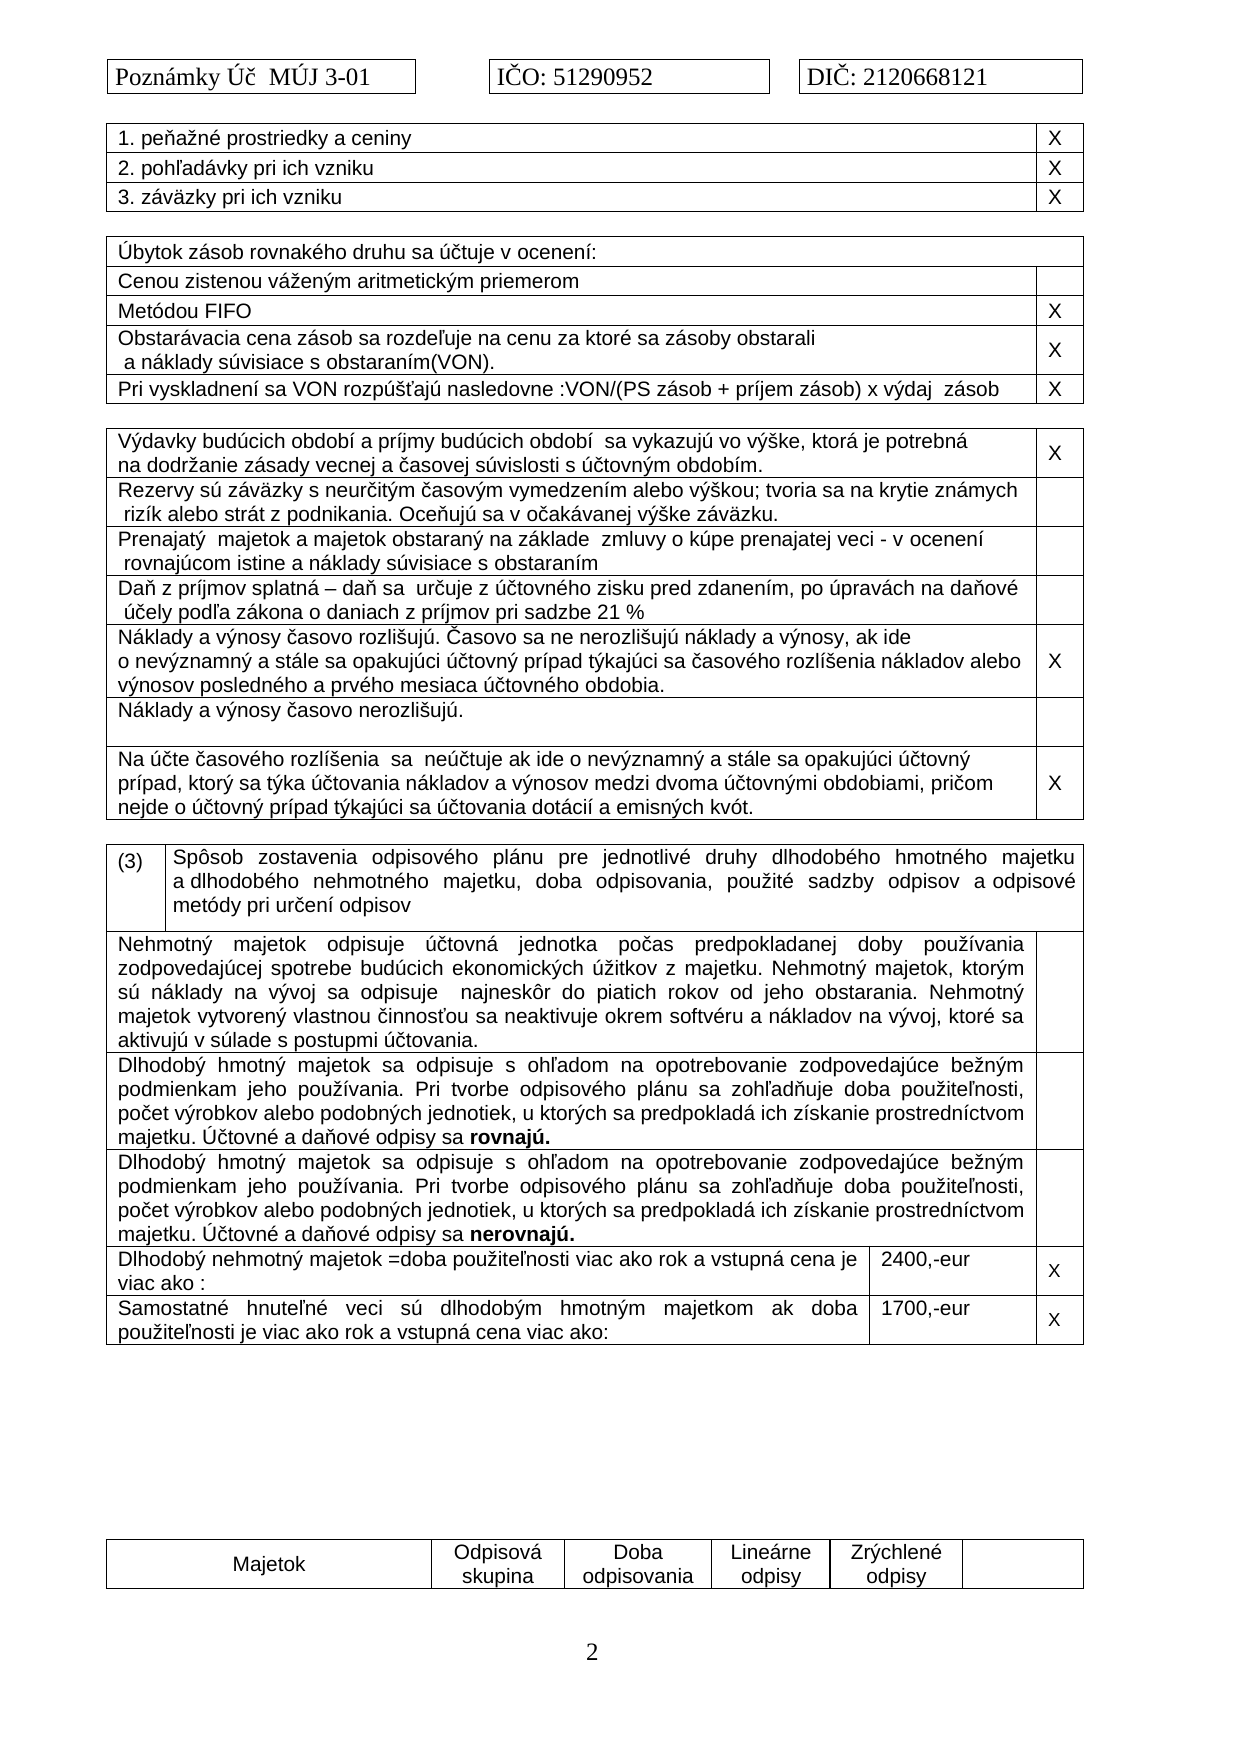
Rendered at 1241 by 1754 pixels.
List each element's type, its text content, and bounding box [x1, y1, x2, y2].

table_cell [1037, 576, 1083, 624]
table_cell Pri vyskladnení sa VON rozpúšťajú nasledovne :VON/(PS zásob + príjem zásob) x výdaj zásob [107, 375, 1036, 403]
table_cell Dlhodobý nehmotný majetok =doba použiteľnosti viac ako rok a vstupná cena je viac ako : [107, 1247, 869, 1294]
table_cell [1037, 932, 1083, 1052]
table_cell Prenajatý majetok a majetok obstaraný na základe zmluvy o kúpe prenajatej veci - v ocenení rovnajúcom istine a náklady súvisiace s obstaraním [107, 527, 1036, 575]
table_cell X [1037, 1296, 1083, 1343]
table_cell X [1037, 326, 1083, 374]
table_cell 2. pohľadávky pri ich vzniku [107, 153, 1036, 182]
table_cell Dlhodobý hmotný majetok sa odpisuje s ohľadom na opotrebovanie zodpovedajúce bežným podmienkam jeho používania. Pri tvorbe odpisového plánu sa zohľadňuje doba použiteľnosti, počet výrobkov alebo podobných jednotiek, u ktorých sa predpokladá ich získanie prostredníctvom majetku. Účtovné a daňové odpisy sa rovnajú. [107, 1053, 1036, 1149]
table_cell [1037, 698, 1083, 746]
table_cell X [1037, 747, 1083, 819]
table_cell Dlhodobý hmotný majetok sa odpisuje s ohľadom na opotrebovanie zodpovedajúce bežným podmienkam jeho používania. Pri tvorbe odpisového plánu sa zohľadňuje doba použiteľnosti, počet výrobkov alebo podobných jednotiek, u ktorých sa predpokladá ich získanie prostredníctvom majetku. Účtovné a daňové odpisy sa nerovnajú. [107, 1150, 1036, 1246]
table_cell 2400,-eur [870, 1247, 1036, 1294]
table_cell X [1037, 124, 1083, 152]
table_cell Cenou zistenou váženým aritmetickým priemerom [107, 267, 1036, 295]
table_header Zrýchlené odpisy [831, 1540, 962, 1588]
table_cell [1037, 527, 1083, 575]
table_cell Na účte časového rozlíšenia sa neúčtuje ak ide o nevýznamný a stále sa opakujúci účtovný prípad, ktorý sa týka účtovania nákladov a výnosov medzi dvoma účtovnými obdobiami, pričom nejde o účtovný prípad týkajúci sa účtovania dotácií a emisných kvót. [107, 747, 1036, 819]
table_cell 1. peňažné prostriedky a ceniny [107, 124, 1036, 152]
table_cell [1037, 1150, 1083, 1246]
table_cell X [1037, 183, 1083, 211]
table_cell X [1037, 1247, 1083, 1294]
table_cell X [1037, 625, 1083, 697]
table_header [107, 845, 165, 931]
table_header Odpisová skupina [432, 1540, 564, 1588]
table_cell [1037, 267, 1083, 295]
table_cell X [1037, 375, 1083, 403]
table_cell Náklady a výnosy časovo rozlišujú. Časovo sa ne nerozlišujú náklady a výnosy, ak ide o nevýznamný a stále sa opakujúci účtovný prípad týkajúci sa časového rozlíšenia nákladov alebo výnosov posledného a prvého mesiaca účtovného obdobia. [107, 625, 1036, 697]
table_cell 1700,-eur [870, 1296, 1036, 1343]
table_cell Obstarávacia cena zásob sa rozdeľuje na cenu za ktoré sa zásoby obstarali a náklady súvisiace s obstaraním(VON). [107, 326, 1036, 374]
table_cell Samostatné hnuteľné veci sú dlhodobým hmotným majetkom ak doba použiteľnosti je viac ako rok a vstupná cena viac ako: [107, 1296, 869, 1343]
table_cell Daň z príjmov splatná – daň sa určuje z účtovného zisku pred zdanením, po úpravách na daňové účely podľa zákona o daniach z príjmov pri sadzbe 21 % [107, 576, 1036, 624]
table_cell [1037, 478, 1083, 526]
table_header Lineárne odpisy [712, 1540, 829, 1588]
table_cell 3. záväzky pri ich vzniku [107, 183, 1036, 211]
table_header Doba odpisovania [565, 1540, 711, 1588]
table_header Majetok [107, 1540, 431, 1588]
table_header Spôsob zostavenia odpisového plánu pre jednotlivé druhy dlhodobého hmotného majetku a dlhodobého nehmotného majetku, doba odpisovania, použité sadzby odpisov a odpisové metódy pri určení odpisov [166, 845, 1083, 931]
table_cell [1037, 1053, 1083, 1149]
table_cell Nehmotný majetok odpisuje účtovná jednotka počas predpokladanej doby používania zodpovedajúcej spotrebe budúcich ekonomických úžitkov z majetku. Nehmotný majetok, ktorým sú náklady na vývoj sa odpisuje najneskôr do piatich rokov od jeho obstarania. Nehmotný majetok vytvorený vlastnou činnosťou sa neaktivuje okrem softvéru a nákladov na vývoj, ktoré sa aktivujú v súlade s postupmi účtovania. [107, 932, 1036, 1052]
table_cell X [1037, 153, 1083, 182]
table_cell Rezervy sú záväzky s neurčitým časovým vymedzením alebo výškou; tvoria sa na krytie známych rizík alebo strát z podnikania. Oceňujú sa v očakávanej výške záväzku. [107, 478, 1036, 526]
table_header [963, 1540, 1083, 1588]
table_cell Metódou FIFO [107, 296, 1036, 325]
table_header X [1037, 429, 1083, 477]
table_cell Náklady a výnosy časovo nerozlišujú. [107, 698, 1036, 746]
table_header Výdavky budúcich období a príjmy budúcich období sa vykazujú vo výške, ktorá je potrebná na dodržanie zásady vecnej a časovej súvislosti s účtovným obdobím. [107, 429, 1036, 477]
table_header Úbytok zásob rovnakého druhu sa účtuje v ocenení: [107, 237, 1083, 266]
table_cell X [1037, 296, 1083, 325]
